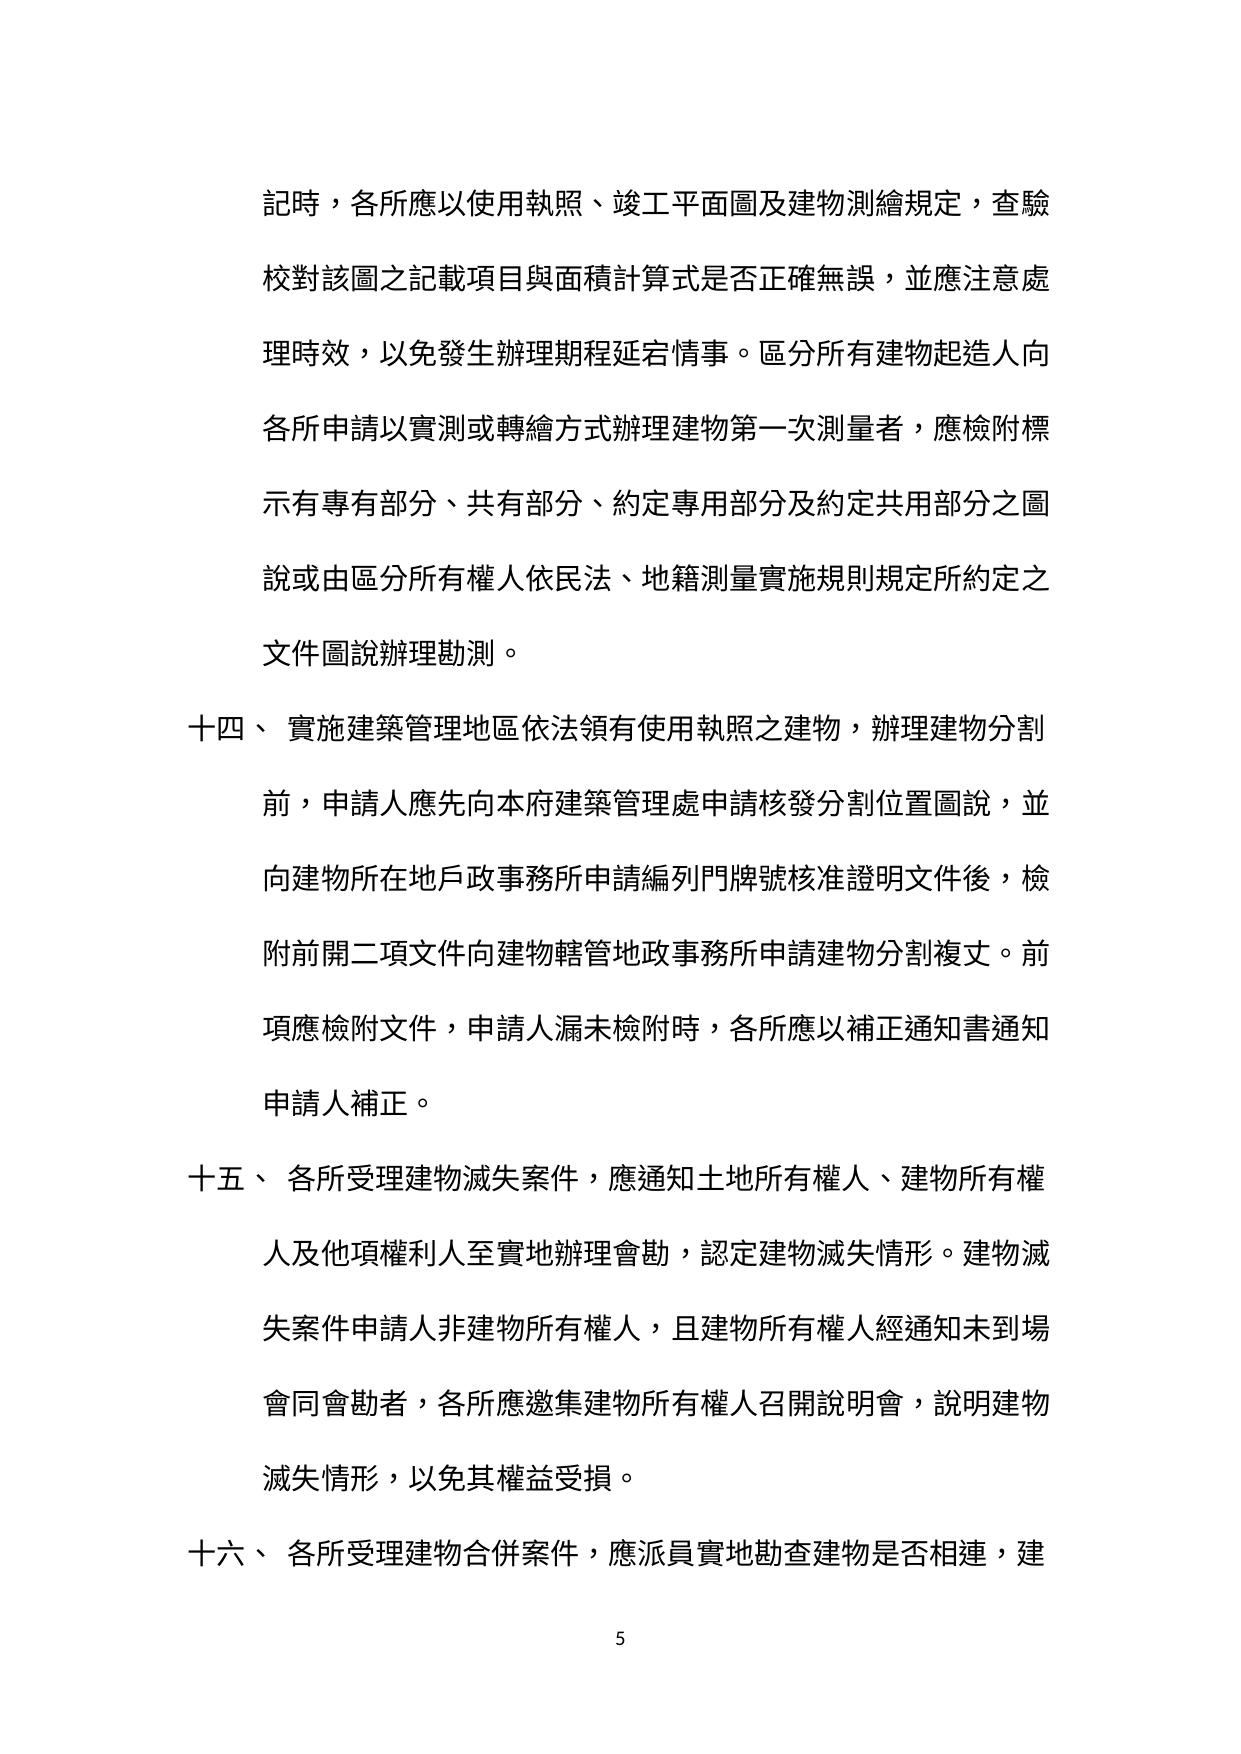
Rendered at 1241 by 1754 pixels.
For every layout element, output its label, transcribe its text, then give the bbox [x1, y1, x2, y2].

list 記時，各所應以使用執照、竣工平面圖及建物測繪規定，查驗校對該圖之記載項目與面積計算式是否正確無誤，並應注意處理時效，以免發生辦理期程延宕情事。區分所有建物起造人向各所申請以實測或轉繪方式辦理建物第一次測量者，應檢附標示有專有部分、共有部分、約定專用部分及約定共用部分之圖說或由區分所有權人依民法、地籍測量實施規則規定所約定之文件圖說辦理勘測。 [187, 164, 1053, 689]
list 各所受理建物滅失案件，應通知土地所有權人、建物所有權人及他項權利人至實地辦理會勘，認定建物滅失情形。建物滅失案件申請人非建物所有權人，且建物所有權人經通知未到場會同會勘者，各所應邀集建物所有權人召開說明會，說明建物滅失情形，以免其權益受損。 [187, 1139, 1053, 1514]
list 實施建築管理地區依法領有使用執照之建物，辦理建物分割前，申請人應先向本府建築管理處申請核發分割位置圖說，並向建物所在地戶政事務所申請編列門牌號核准證明文件後，檢附前開二項文件向建物轄管地政事務所申請建物分割複丈。前項應檢附文件，申請人漏未檢附時，各所應以補正通知書通知申請人補正。 [187, 689, 1053, 1139]
list 各所受理建物合併案件，應派員實地勘查建物是否相連，建 [187, 1514, 1053, 1589]
